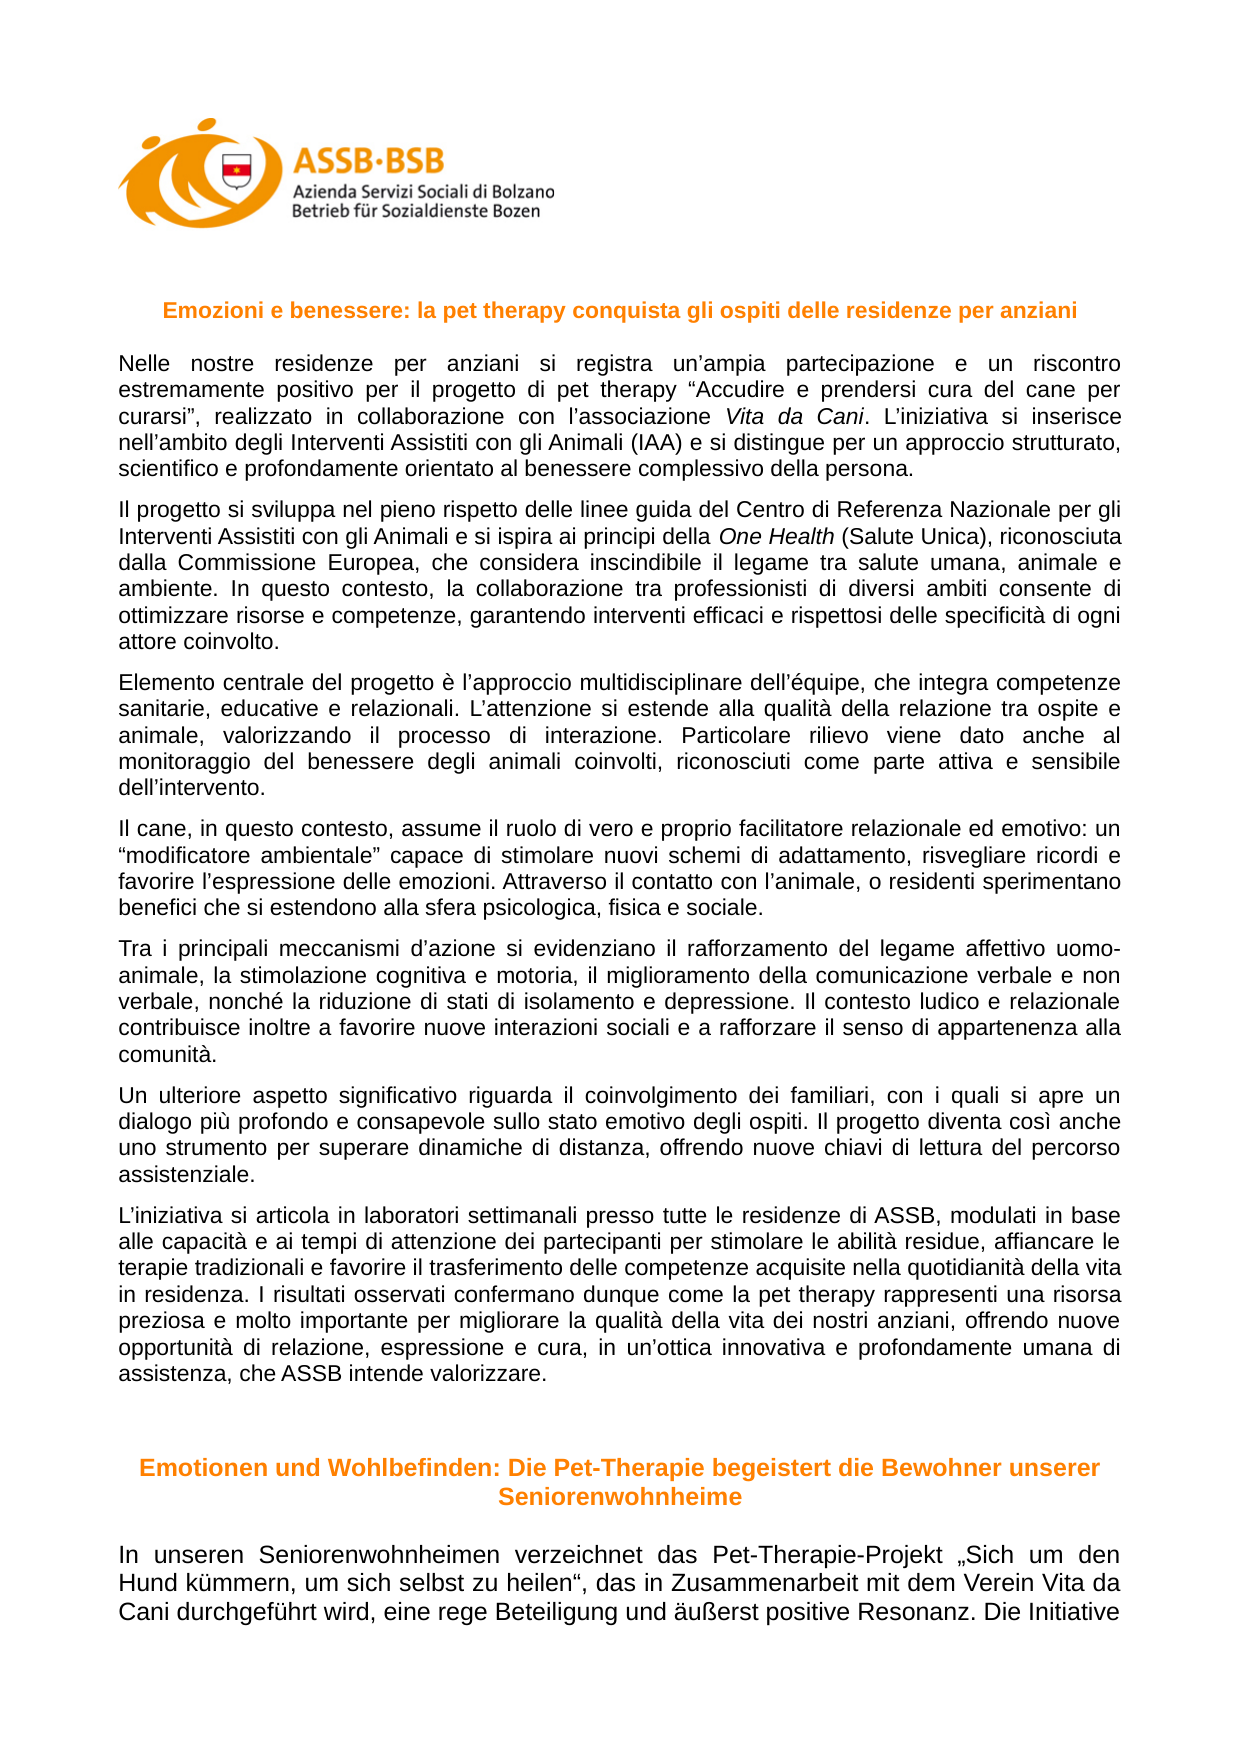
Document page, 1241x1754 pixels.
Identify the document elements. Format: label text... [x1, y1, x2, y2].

text Il progetto si sviluppa nel pieno rispetto delle linee guida del Centro di Referenza Nazionale per gli Interventi Assistiti con gli Animali e si ispira ai principi della One Health (Salute Unica), riconosciuta dalla Commissione Europea, che considera inscindibile il legame tra salute umana, animale e ambiente. In questo contesto, la collaborazione tra professionisti di diversi ambiti consente di ottimizzare risorse e competenze, garantendo interventi efficaci e rispettosi delle specificità di ogni attore coinvolto. [118, 496, 1122, 654]
picture [118, 118, 555, 249]
text Un ulteriore aspetto significativo riguarda il coinvolgimento dei familiari, con i quali si apre un dialogo più profondo e consapevole sullo stato emotivo degli ospiti. Il progetto diventa così anche uno strumento per superare dinamiche di distanza, offrendo nuove chiavi di lettura del percorso assistenziale. [118, 1082, 1122, 1187]
text Nelle nostre residenze per anziani si registra un’ampia partecipazione e un riscontro estremamente positivo per il progetto di pet therapy “Accudire e prendersi cura del cane per curarsi”, realizzato in collaborazione con l’associazione Vita da Cani. L’iniziativa si inserisce nell’ambito degli Interventi Assistiti con gli Animali (IAA) e si distingue per un approccio strutturato, scientifico e profondamente orientato al benessere complessivo della persona. [118, 350, 1122, 482]
text Elemento centrale del progetto è l’approccio multidisciplinare dell’équipe, che integra competenze sanitarie, educative e relazionali. L’attenzione si estende alla qualità della relazione tra ospite e animale, valorizzando il processo di interazione. Particolare rilievo viene dato anche al monitoraggio del benessere degli animali coinvolti, riconosciuti come parte attiva e sensibile dell’intervento. [118, 669, 1122, 801]
text Il cane, in questo contesto, assume il ruolo di vero e proprio facilitatore relazionale ed emotivo: un “modificatore ambientale” capace di stimolare nuovi schemi di adattamento, risvegliare ricordi e favorire l’espressione delle emozioni. Attraverso il contatto con l’animale, o residenti sperimentano benefici che si estendono alla sfera psicologica, fisica e sociale. [118, 815, 1122, 921]
text Emotionen und Wohlbefinden: Die Pet-Therapie begeistert die Bewohner unserer Seniorenwohnheime [118, 1453, 1122, 1511]
text In unseren Seniorenwohnheimen verzeichnet das Pet-Therapie-Projekt „Sich um den Hund kümmern, um sich selbst zu heilen“, das in Zusammenarbeit mit dem Verein Vita da Cani durchgeführt wird, eine rege Beteiligung und äußerst positive Resonanz. Die Initiative [118, 1540, 1122, 1626]
text L’iniziativa si articola in laboratori settimanali presso tutte le residenze di ASSB, modulati in base alle capacità e ai tempi di attenzione dei partecipanti per stimolare le abilità residue, affiancare le terapie tradizionali e favorire il trasferimento delle competenze acquisite nella quotidianità della vita in residenza. I risultati osservati confermano dunque come la pet therapy rappresenti una risorsa preziosa e molto importante per migliorare la qualità della vita dei nostri anziani, offrendo nuove opportunità di relazione, espressione e cura, in un’ottica innovativa e profondamente umana di assistenza, che ASSB intende valorizzare. [118, 1202, 1122, 1386]
text Emozioni e benessere: la pet therapy conquista gli ospiti delle residenze per anziani [118, 297, 1122, 323]
text Tra i principali meccanismi d’azione si evidenziano il rafforzamento del legame affettivo uomo-animale, la stimolazione cognitiva e motoria, il miglioramento della comunicazione verbale e non verbale, nonché la riduzione di stati di isolamento e depressione. Il contesto ludico e relazionale contribuisce inoltre a favorire nuove interazioni sociali e a rafforzare il senso di appartenenza alla comunità. [118, 935, 1122, 1067]
